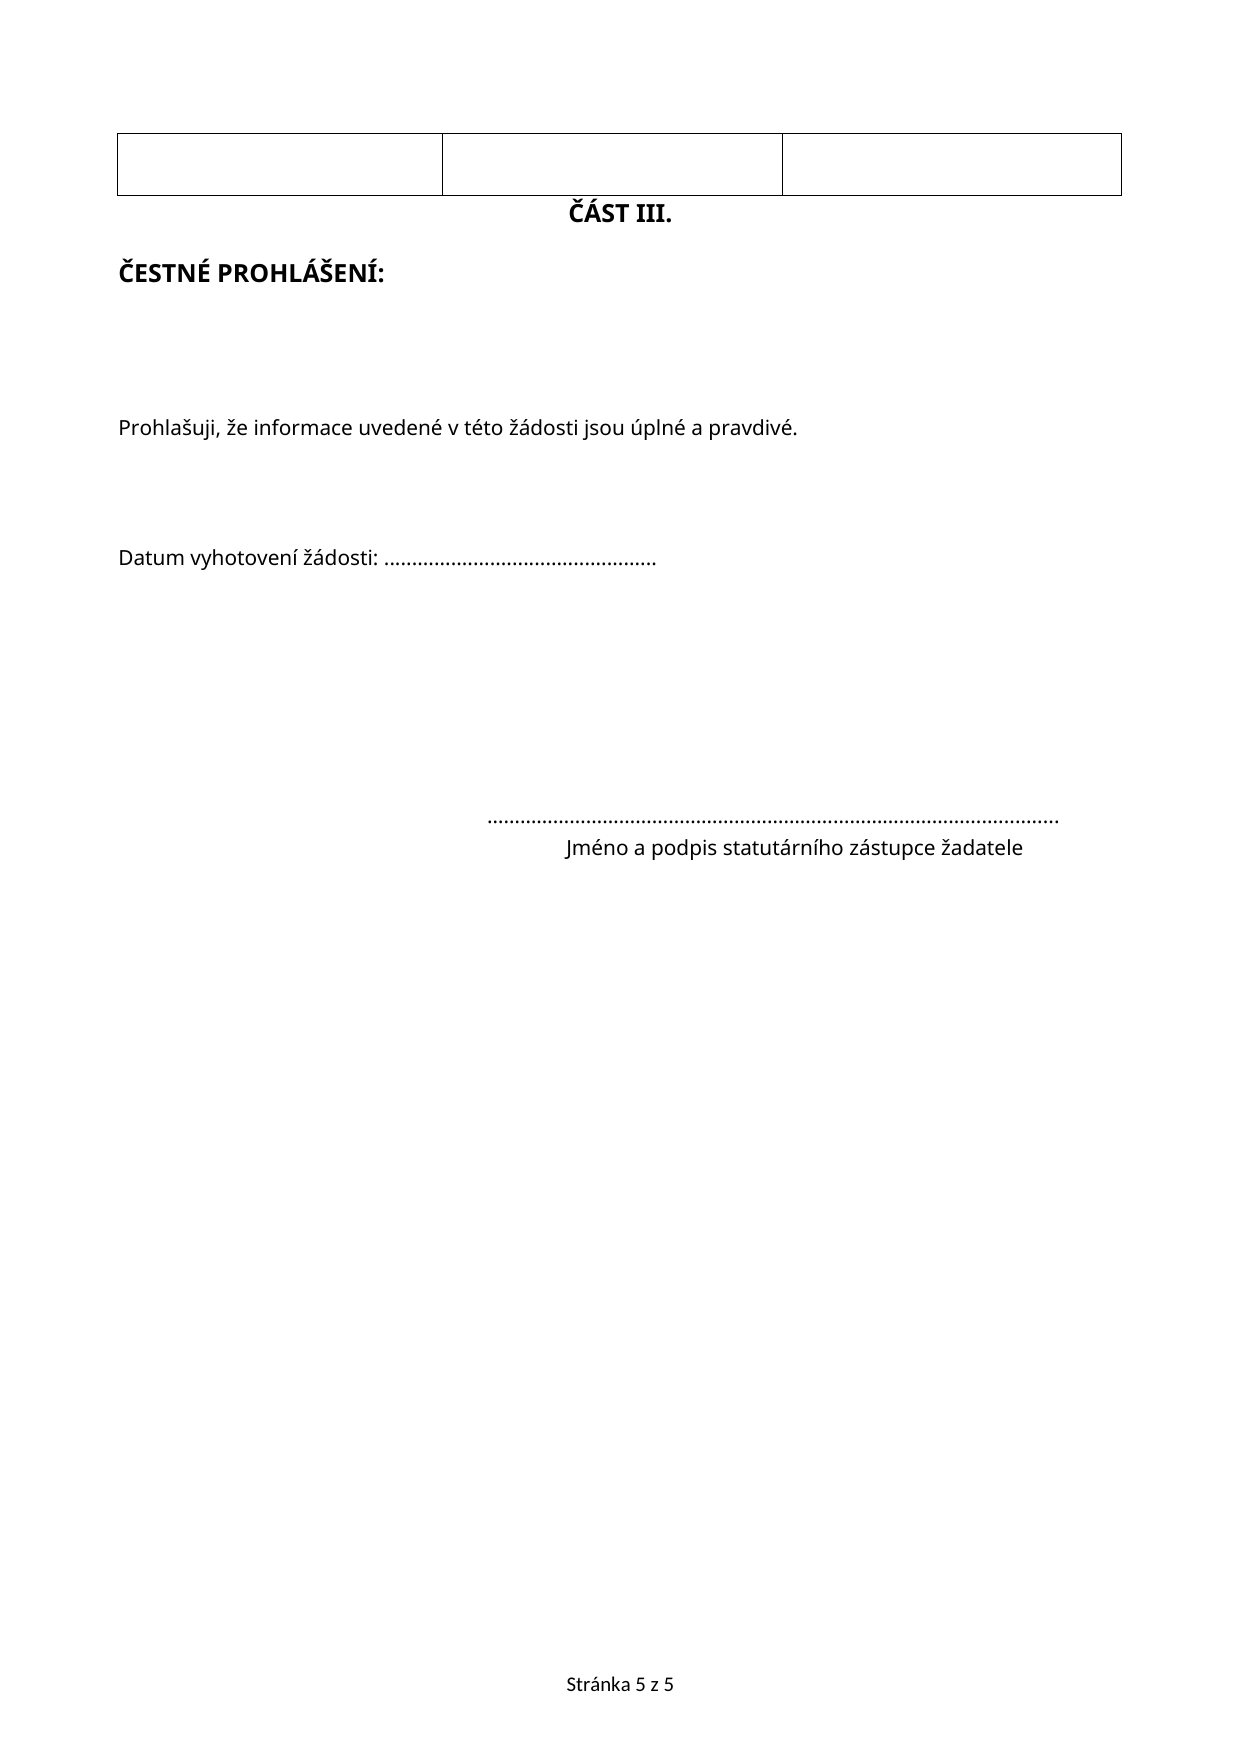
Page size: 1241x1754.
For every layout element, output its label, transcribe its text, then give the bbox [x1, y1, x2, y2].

text Datum vyhotovení žádosti: ................................................. [118, 543, 1122, 571]
text ……………………………………………………………………………................. [487, 801, 1122, 829]
table_cell [783, 134, 1121, 195]
table_cell [118, 134, 442, 195]
text Jméno a podpis statutárního zástupce žadatele [118, 833, 1122, 862]
text ČESTNÉ PROHLÁŠENÍ: [118, 256, 1122, 290]
text ČÁST III. [118, 196, 1122, 230]
table_cell [443, 134, 782, 195]
text Prohlašuji, že informace uvedené v této žádosti jsou úplné a pravdivé. [118, 413, 1122, 441]
